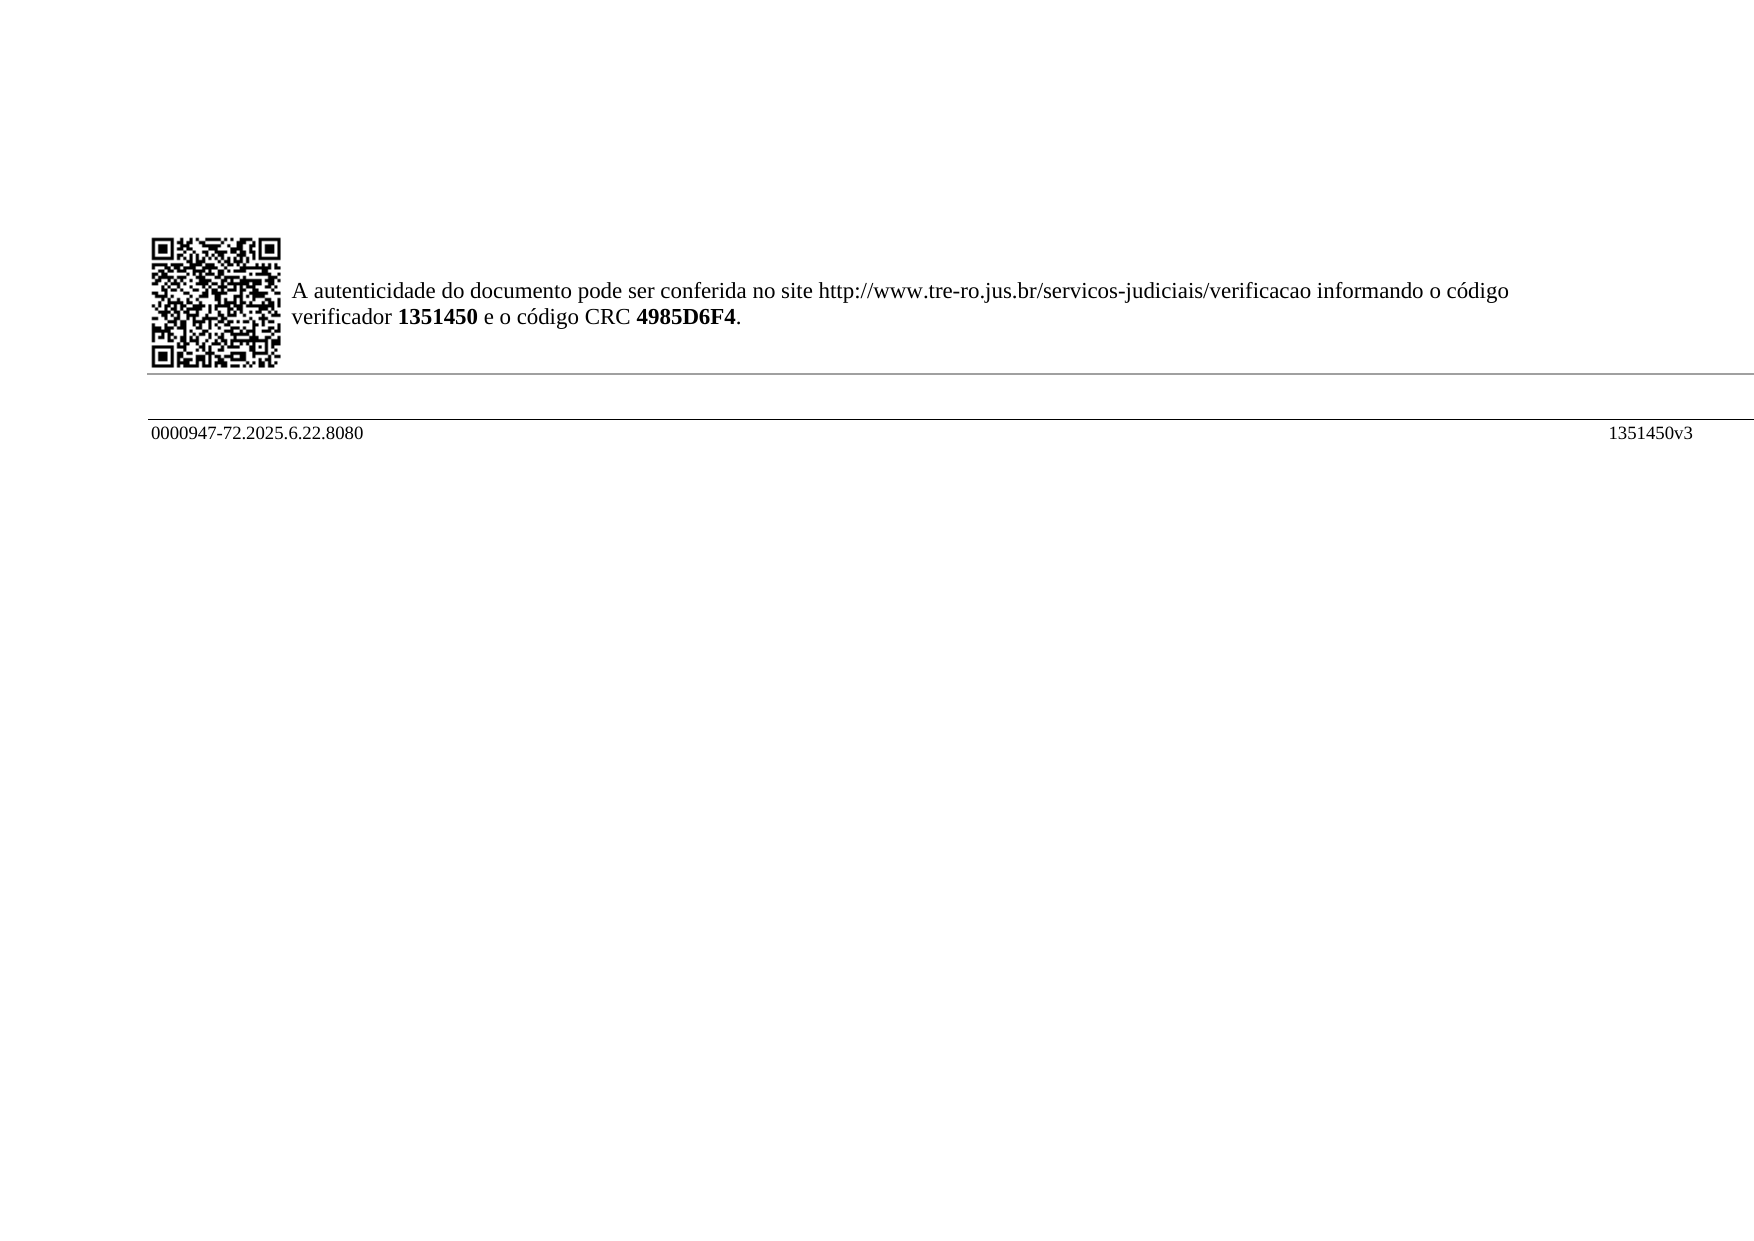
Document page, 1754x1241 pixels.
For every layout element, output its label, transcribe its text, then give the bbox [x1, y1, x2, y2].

table_header 1351450v3 [922, 420, 1696, 447]
table_header A autenticidade do documento pode ser conferida no site http://www.tre-ro.jus.br/servicos-judiciais/verificacao informando o código verificador 1351450 e o código CRC 4985D6F4. [290, 235, 1696, 372]
table_header 0000947-72.2025.6.22.8080 [148, 420, 922, 447]
table_header [148, 235, 290, 372]
